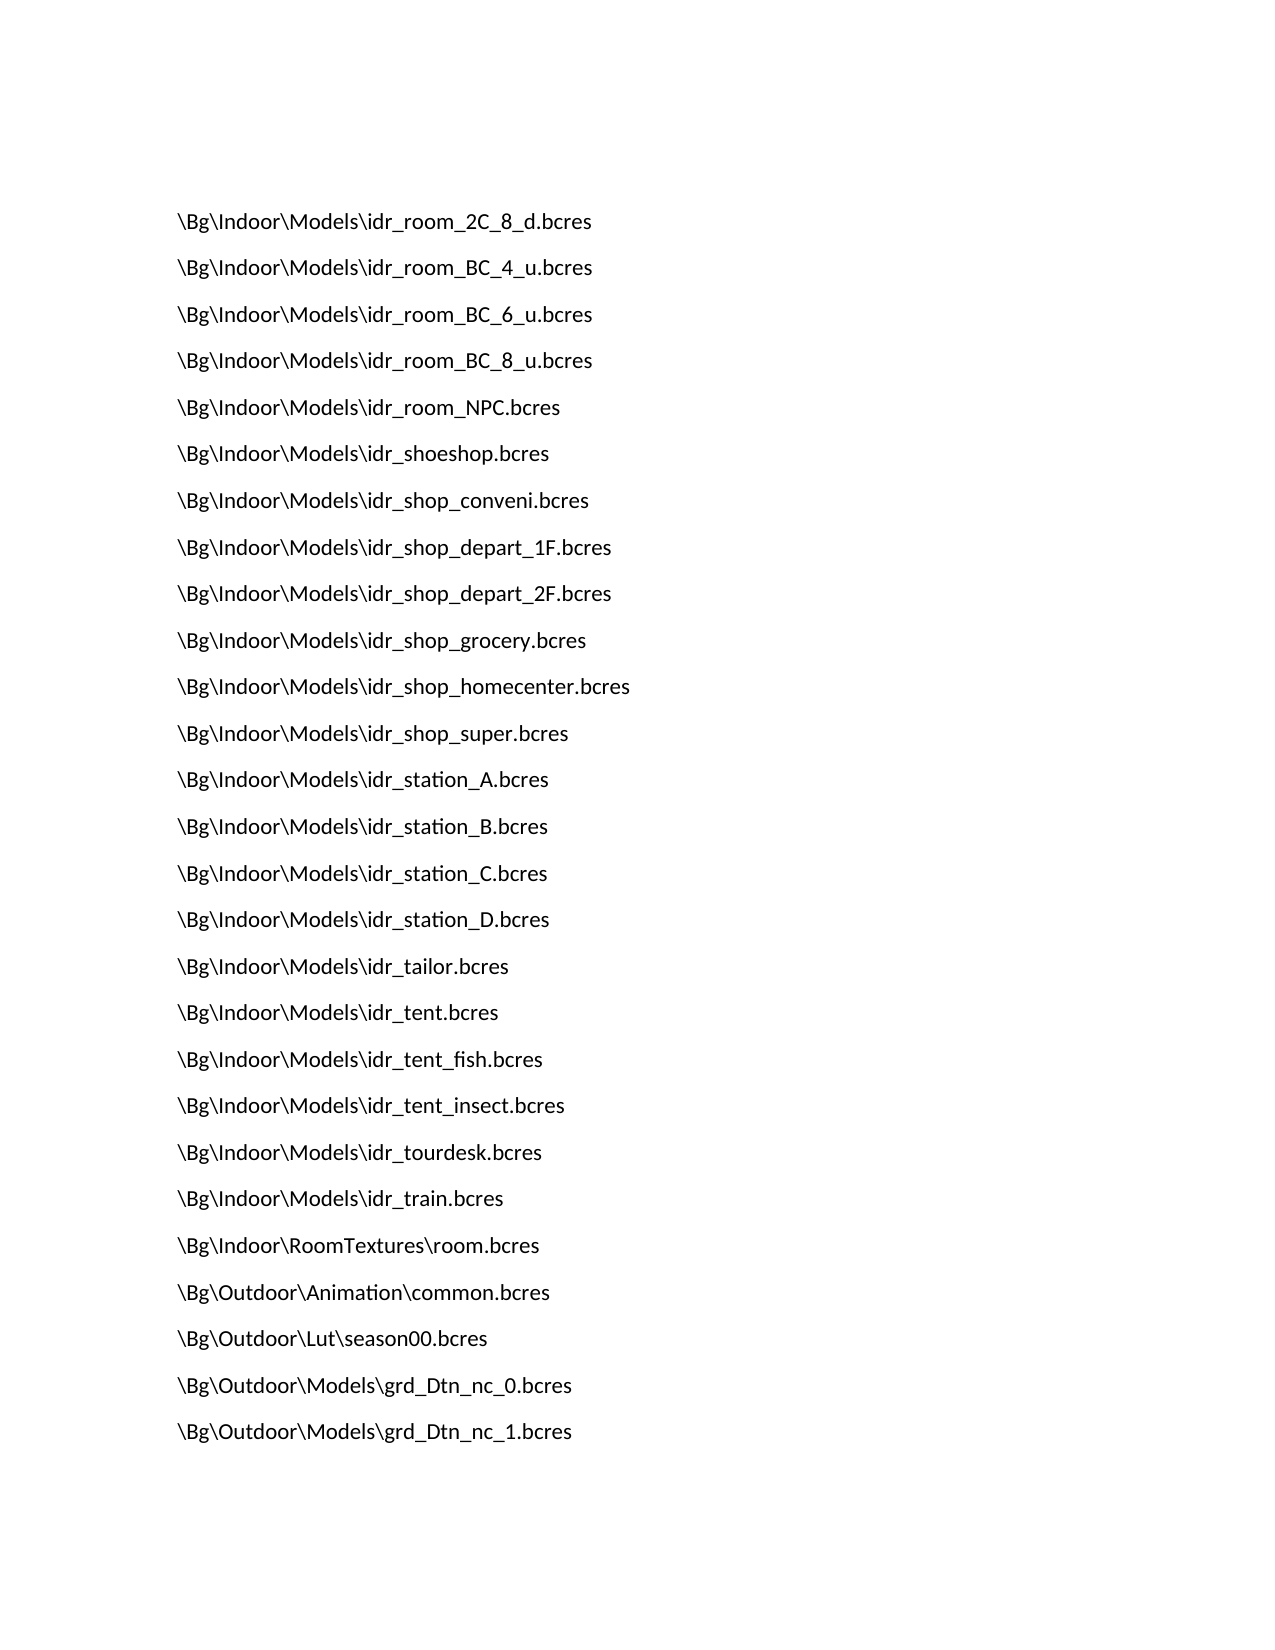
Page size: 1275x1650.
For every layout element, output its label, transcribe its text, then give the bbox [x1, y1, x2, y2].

text \Bg\Indoor\Models\idr_station_B.bcres [177, 812, 1098, 840]
text \Bg\Outdoor\Models\grd_Dtn_nc_1.bcres [177, 1417, 1098, 1445]
text \Bg\Indoor\Models\idr_shop_grocery.bcres [177, 626, 1098, 654]
text \Bg\Indoor\Models\idr_room_NPC.bcres [177, 393, 1098, 421]
text \Bg\Indoor\Models\idr_shop_conveni.bcres [177, 486, 1098, 514]
text \Bg\Indoor\Models\idr_room_2C_8_d.bcres [177, 207, 1098, 235]
text \Bg\Indoor\Models\idr_train.bcres [177, 1184, 1098, 1213]
text \Bg\Indoor\Models\idr_station_A.bcres [177, 766, 1098, 793]
text \Bg\Indoor\Models\idr_room_BC_8_u.bcres [177, 346, 1098, 374]
text \Bg\Indoor\Models\idr_shop_depart_1F.bcres [177, 533, 1098, 561]
text \Bg\Indoor\Models\idr_room_BC_4_u.bcres [177, 253, 1098, 281]
text \Bg\Indoor\Models\idr_tailor.bcres [177, 952, 1098, 980]
text \Bg\Indoor\Models\idr_tent.bcres [177, 998, 1098, 1026]
text \Bg\Indoor\Models\idr_shop_super.bcres [177, 719, 1098, 747]
text \Bg\Outdoor\Animation\common.bcres [177, 1278, 1098, 1306]
text \Bg\Outdoor\Models\grd_Dtn_nc_0.bcres [177, 1371, 1098, 1399]
text \Bg\Indoor\Models\idr_station_D.bcres [177, 905, 1098, 933]
text \Bg\Indoor\Models\idr_shoeshop.bcres [177, 439, 1098, 468]
text \Bg\Indoor\Models\idr_room_BC_6_u.bcres [177, 300, 1098, 328]
text \Bg\Indoor\Models\idr_shop_homecenter.bcres [177, 672, 1098, 700]
text \Bg\Indoor\Models\idr_station_C.bcres [177, 859, 1098, 887]
text \Bg\Indoor\Models\idr_shop_depart_2F.bcres [177, 579, 1098, 607]
text \Bg\Indoor\Models\idr_tent_fish.bcres [177, 1045, 1098, 1073]
text \Bg\Outdoor\Lut\season00.bcres [177, 1324, 1098, 1352]
text \Bg\Indoor\Models\idr_tent_insect.bcres [177, 1091, 1098, 1119]
text \Bg\Indoor\RoomTextures\room.bcres [177, 1231, 1098, 1259]
text \Bg\Indoor\Models\idr_tourdesk.bcres [177, 1138, 1098, 1166]
